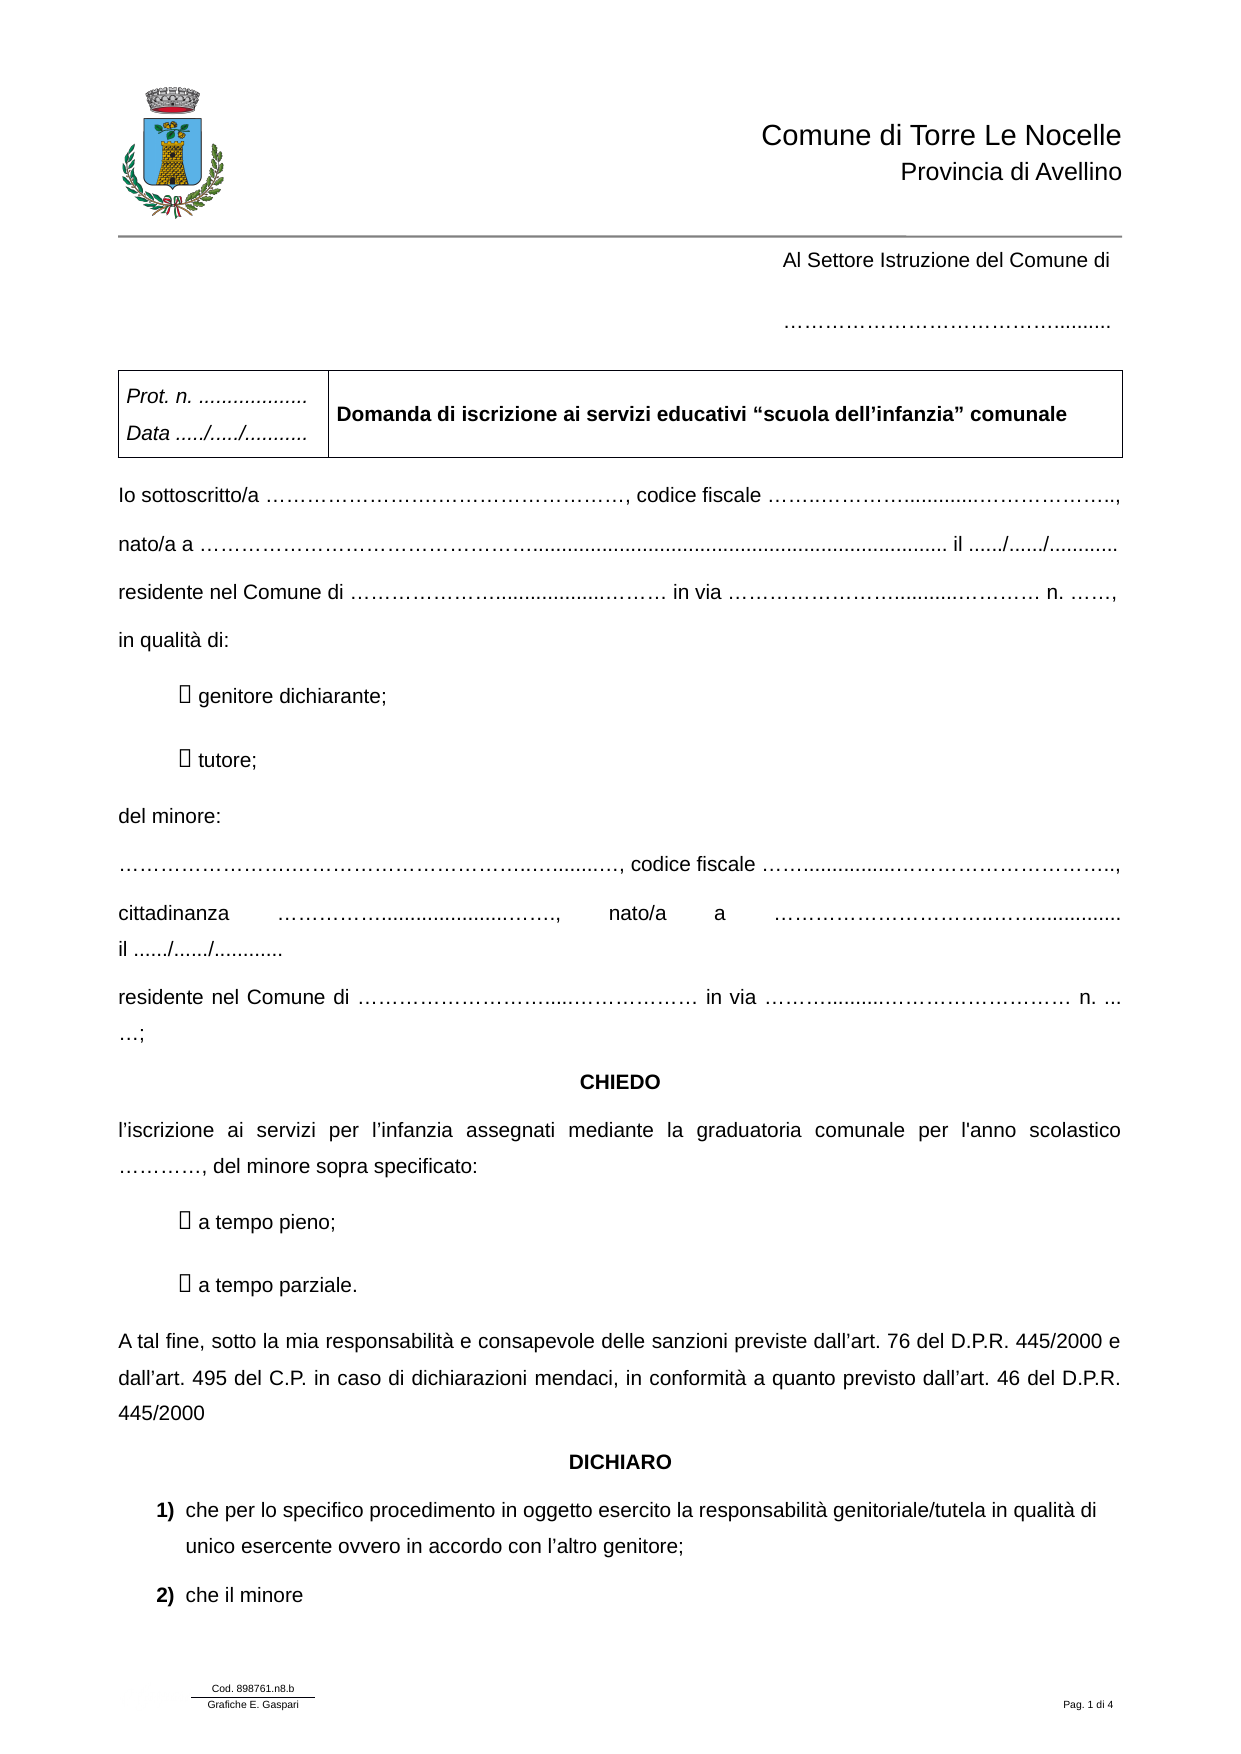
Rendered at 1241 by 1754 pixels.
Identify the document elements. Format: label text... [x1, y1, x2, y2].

text Io sottoscritto/a …………………….………………………, codice fiscale ……..………….............……………….., [118, 483, 1122, 507]
text DICHIARO [118, 1450, 1122, 1474]
text residente nel Comune di …………………...................……… in via ……………………...........………… n. ……, [118, 580, 1122, 604]
text Provincia di Avellino [224, 157, 1122, 185]
text nato/a a …………………………………………........................................................................ il ....../....../............ [118, 531, 1122, 555]
list che per lo specifico procedimento in oggetto esercito la responsabilità genitoriale/tutela in qualità di unico esercente ovvero in accordo con l’altro genitore; [156, 1498, 1122, 1558]
text cittadinanza ……………......................……., nato/a a …………………………..……............... il ....../....../............ [118, 901, 1122, 961]
table_header Prot. n. ................... Data ...../...../........... [119, 371, 328, 457]
text  tutore; [177, 740, 1122, 774]
text CHIEDO [118, 1069, 1122, 1093]
text del minore: [118, 804, 1122, 828]
text Al Settore Istruzione del Comune di [118, 248, 1122, 272]
list che il minore [156, 1582, 1122, 1606]
text  genitore dichiarante; [177, 677, 1122, 711]
text Comune di Torre Le Nocelle [224, 118, 1122, 152]
text Nell'elenco degli allegati [242, 213, 602, 235]
text A tal fine, sotto la mia responsabilità e consapevole delle sanzioni previste dall’art. 76 del D.P.R. 445/2000 e dall’art. 495 del C.P. in caso di dichiarazioni mendaci, in conformità a quanto previsto dall’art. 46 del D.P.R. 445/2000 [118, 1329, 1122, 1425]
text residente nel Comune di ……………………….....……………… in via ………..........……………………… n. ...…; [118, 985, 1122, 1045]
picture [122, 87, 224, 219]
text  a tempo pieno; [177, 1202, 1122, 1236]
text  a tempo parziale. [177, 1266, 1122, 1300]
text …………………….……………………………..…........…, codice fiscale ……................………………………….., [118, 852, 1122, 876]
text ………………………………….......... [118, 309, 1122, 333]
table_header Domanda di iscrizione ai servizi educativi “scuola dell’infanzia” comunale [329, 371, 1122, 457]
text l’iscrizione ai servizi per l’infanzia assegnati mediante la graduatoria comunale per l'anno scolastico …………, del minore sopra specificato: [118, 1118, 1122, 1178]
text in qualità di: [118, 628, 1122, 652]
